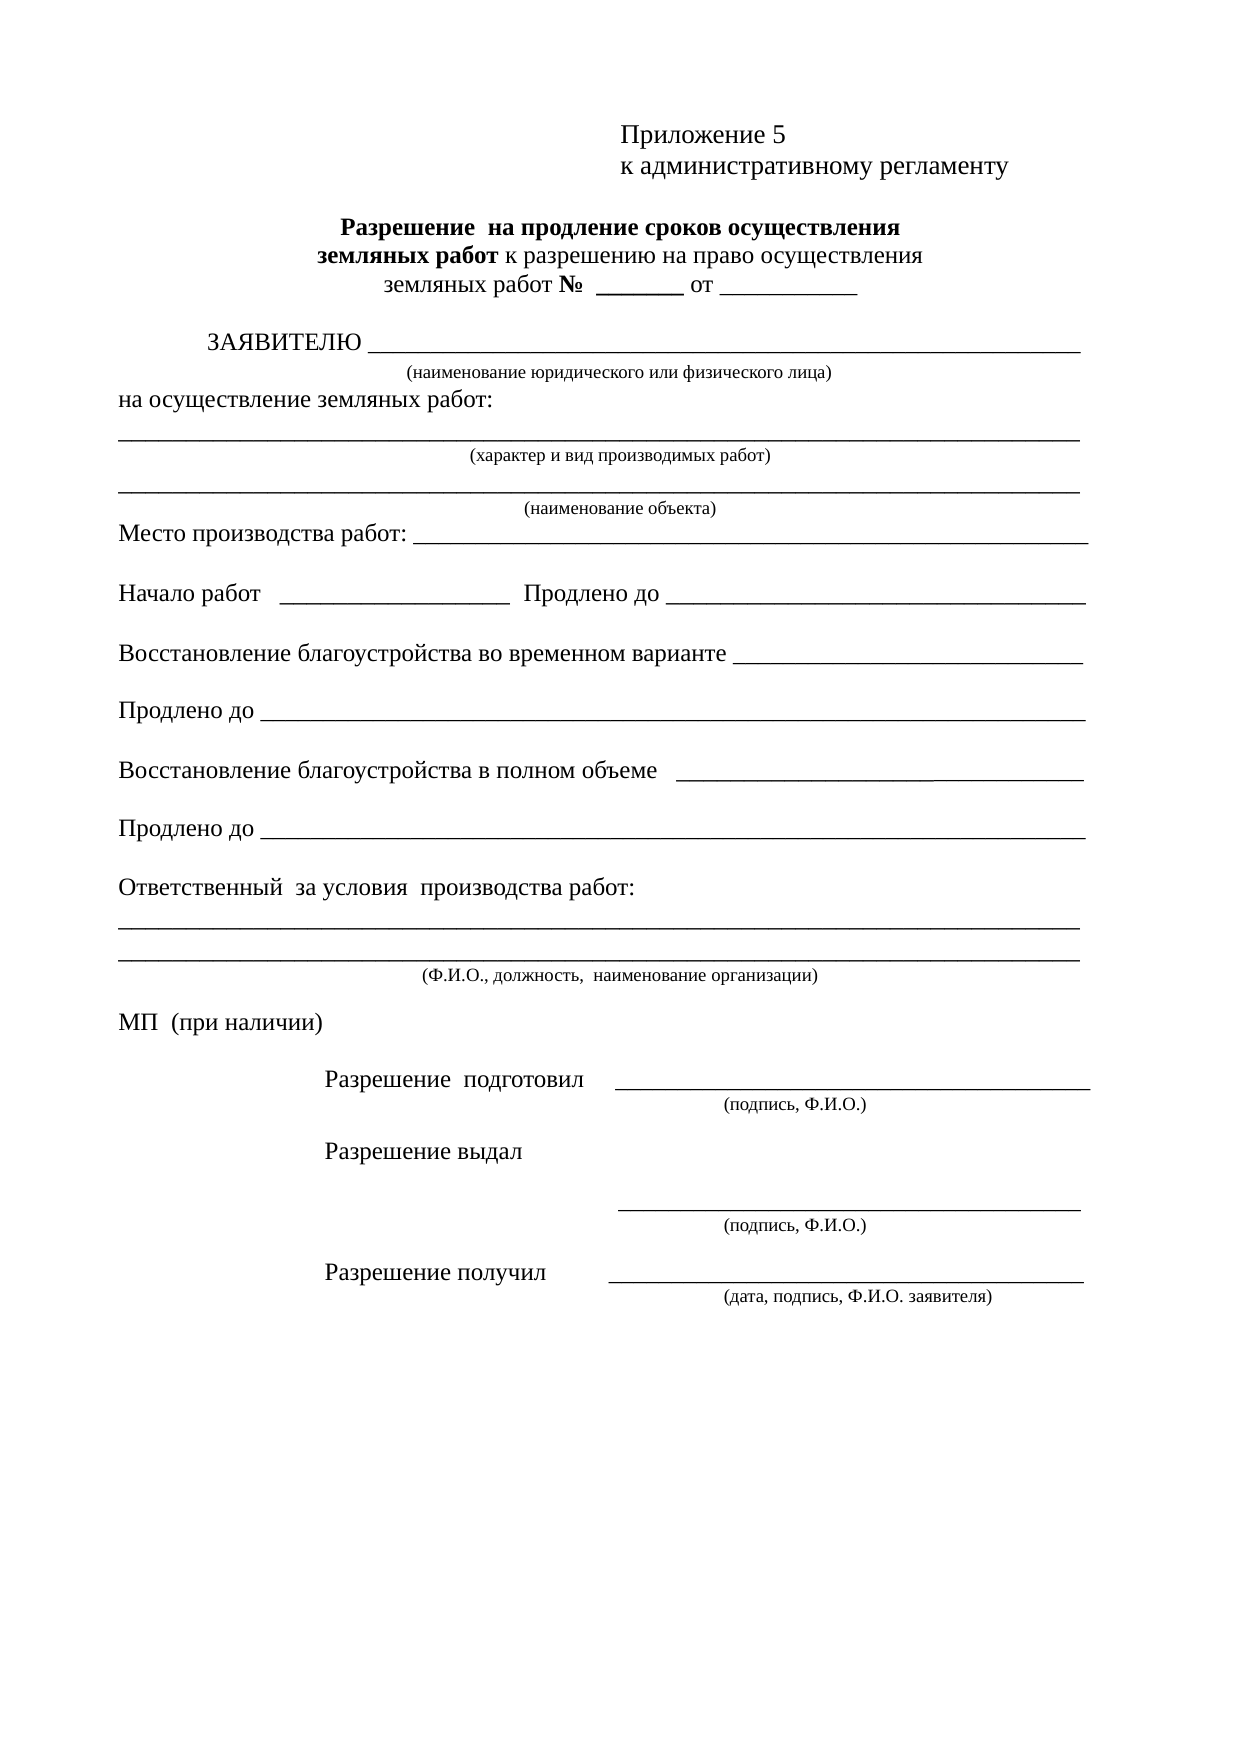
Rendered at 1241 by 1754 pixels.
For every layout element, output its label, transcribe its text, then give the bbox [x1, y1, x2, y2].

text (подпись, Ф.И.О.) [118, 1214, 1122, 1236]
text _______________________________________________________________________ [118, 933, 1122, 964]
text на осуществление земляных работ: _______________________________________________________________________ [118, 384, 1122, 444]
text Разрешение подготовил ______________________________________ [118, 1064, 1122, 1093]
text земляных работ № _______ от ___________ [118, 269, 1122, 298]
text (дата, подпись, Ф.И.О. заявителя) [118, 1285, 1122, 1307]
text Ответственный за условия производства работ: _______________________________________________________________________ [118, 870, 1122, 933]
text (наименование юридического или физического лица) [118, 355, 1122, 384]
text ЗАЯВИТЕЛЮ _________________________________________________________ [118, 327, 1122, 355]
text земляных работ к разрешению на право осуществления [118, 240, 1122, 269]
text Разрешение получил ______________________________________ [118, 1257, 1122, 1285]
text Продлено до __________________________________________________________________ [118, 813, 1122, 842]
text Продлено до __________________________________________________________________ [118, 696, 1122, 724]
text Место производства работ: ______________________________________________________ [118, 518, 1122, 547]
text к административному регламенту [620, 149, 1122, 180]
text (подпись, Ф.И.О.) [118, 1093, 1122, 1115]
text Восстановление благоустройства в полном объеме _______________________________ [118, 753, 1122, 784]
text _____________________________________ [118, 1185, 1122, 1214]
text (Ф.И.О., должность, наименование организации) [118, 964, 1122, 985]
text Разрешение выдал [118, 1136, 1122, 1164]
text МП (при наличии) [118, 1007, 1122, 1036]
text (характер и вид производимых работ) [118, 444, 1122, 466]
text _______________________________________________________________________ [118, 466, 1122, 497]
text (наименование объекта) [118, 497, 1122, 518]
text Восстановление благоустройства во временном варианте ____________________________ [118, 638, 1122, 667]
text Разрешение на продление сроков осуществления [118, 212, 1122, 240]
text Начало работ _________________ Продлено до _______________________________ [118, 576, 1122, 607]
text Приложение 5 [620, 118, 1122, 149]
